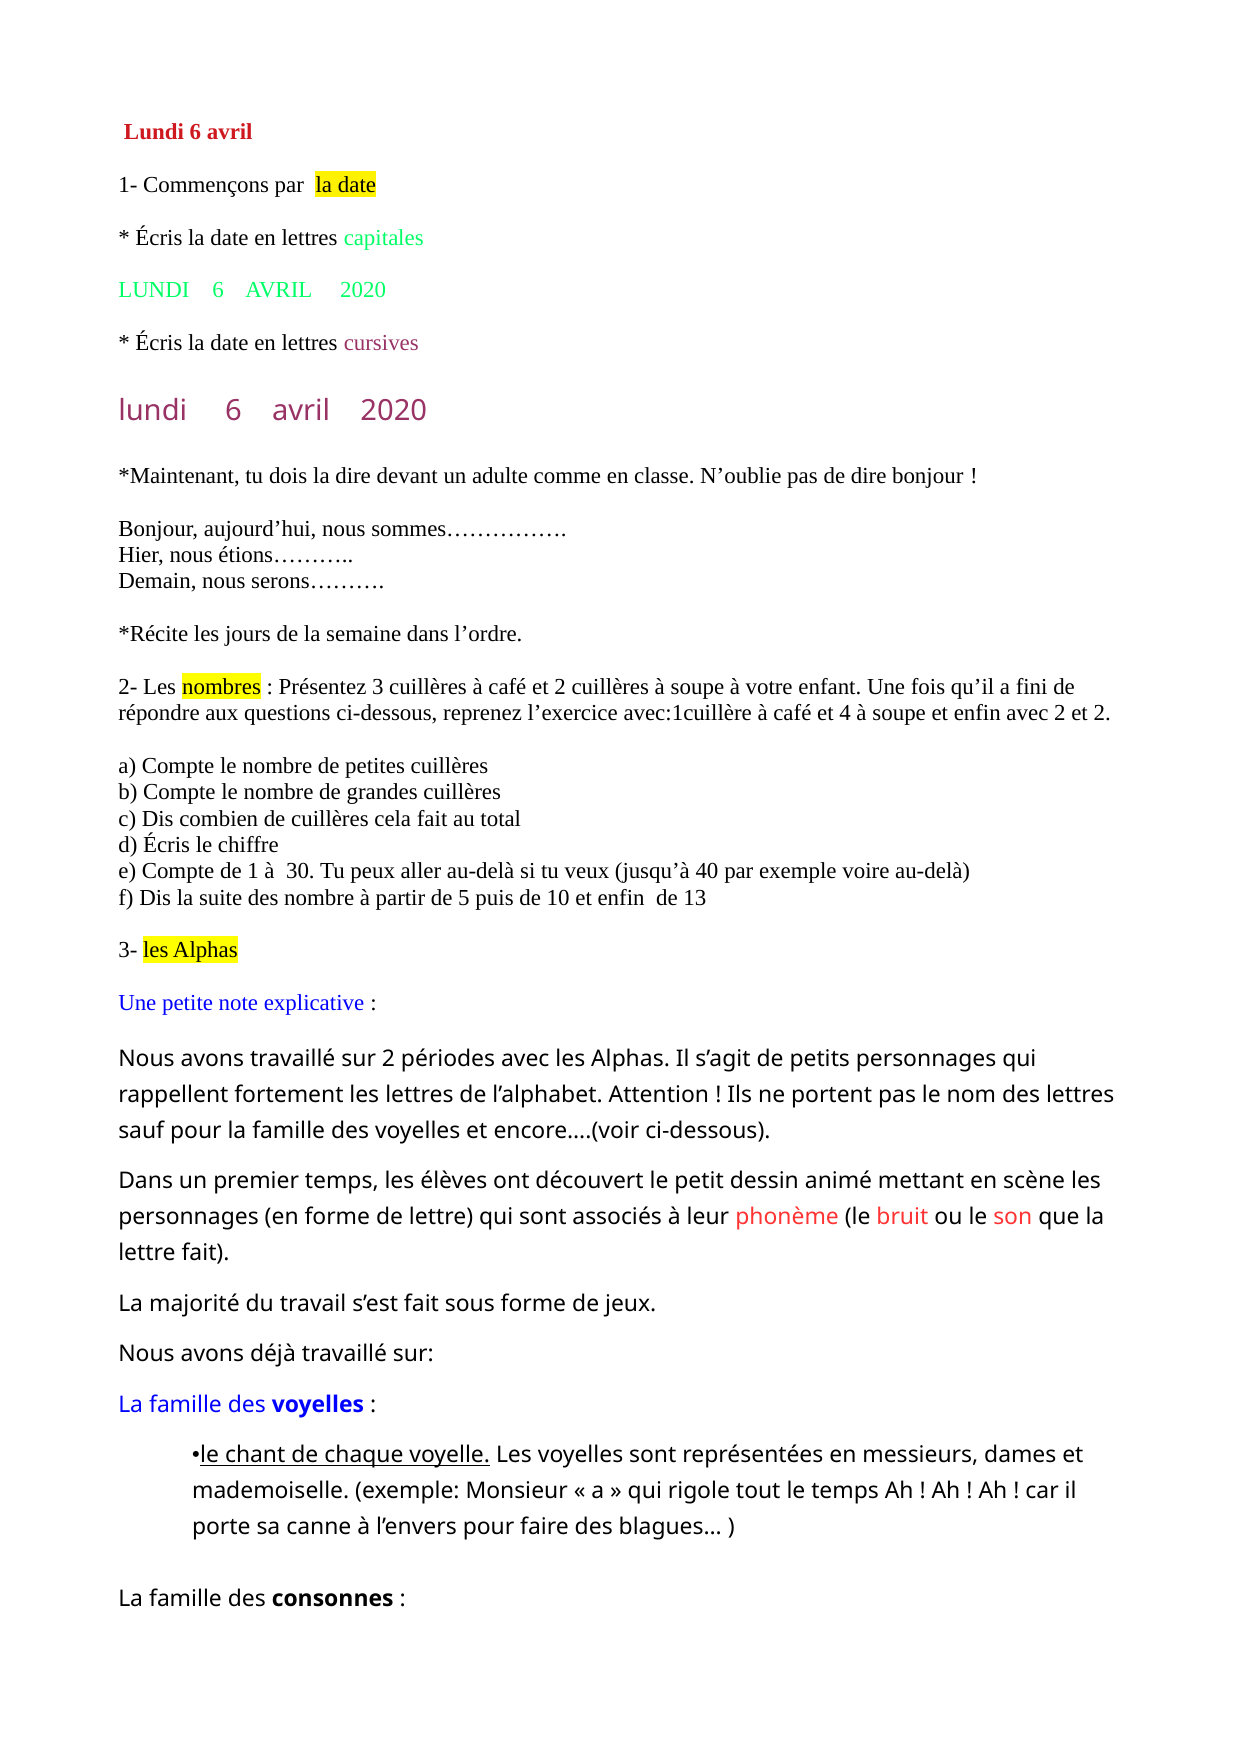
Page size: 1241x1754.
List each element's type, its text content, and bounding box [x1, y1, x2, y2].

text d) Écris le chiffre [118, 831, 1122, 857]
text 2- Les nombres : Présentez 3 cuillères à café et 2 cuillères à soupe à votre enfant. Une fois qu’il a fini de répondre aux questions ci-dessous, reprenez l’exercice avec:1cuillère à café et 4 à soupe et enfin avec 2 et 2. [118, 673, 1122, 726]
text lundi 6 avril 2020 [118, 389, 1122, 428]
text e) Compte de 1 à 30. Tu peux aller au-delà si tu veux (jusqu’à 40 par exemple voire au-delà) [118, 857, 1122, 884]
text 1- Commençons par la date [118, 171, 1122, 197]
text *Maintenant, tu dois la dire devant un adulte comme en classe. N’oublie pas de dire bonjour ! [118, 462, 1122, 488]
text La famille des voyelles : [118, 1388, 1122, 1419]
text * Écris la date en lettres cursives [118, 329, 1122, 355]
text f) Dis la suite des nombre à partir de 5 puis de 10 et enfin de 13 [118, 884, 1122, 910]
text LUNDI 6 AVRIL 2020 [118, 276, 1122, 303]
text c) Dis combien de cuillères cela fait au total [118, 805, 1122, 831]
text Dans un premier temps, les élèves ont découvert le petit dessin animé mettant en scène les personnages (en forme de lettre) qui sont associés à leur phonème (le bruit ou le son que la lettre fait). [118, 1164, 1122, 1267]
text La majorité du travail s’est fait sous forme de jeux. [118, 1287, 1122, 1318]
text La famille des consonnes : [118, 1582, 1122, 1613]
text Hier, nous étions……….. [118, 541, 1122, 567]
text 3- les Alphas [118, 936, 1122, 963]
text b) Compte le nombre de grandes cuillères [118, 778, 1122, 805]
text Lundi 6 avril [118, 118, 1122, 144]
list le chant de chaque voyelle. Les voyelles sont représentées en messieurs, dames et mademoiselle. (exemple: Monsieur « a » qui rigole tout le temps Ah ! Ah ! Ah ! car il porte sa canne à l’envers pour faire des blagues… ) [118, 1438, 1122, 1541]
text Nous avons déjà travaillé sur: [118, 1337, 1122, 1368]
text Une petite note explicative : [118, 989, 1122, 1016]
text Bonjour, aujourd’hui, nous sommes……………. [118, 515, 1122, 541]
text *Récite les jours de la semaine dans l’ordre. [118, 620, 1122, 647]
text * Écris la date en lettres capitales [118, 223, 1122, 250]
text Demain, nous serons………. [118, 567, 1122, 594]
text a) Compte le nombre de petites cuillères [118, 752, 1122, 778]
text Nous avons travaillé sur 2 périodes avec les Alphas. Il s’agit de petits personnages qui rappellent fortement les lettres de l’alphabet. Attention ! Ils ne portent pas le nom des lettres sauf pour la famille des voyelles et encore….(voir ci-dessous). [118, 1042, 1122, 1145]
